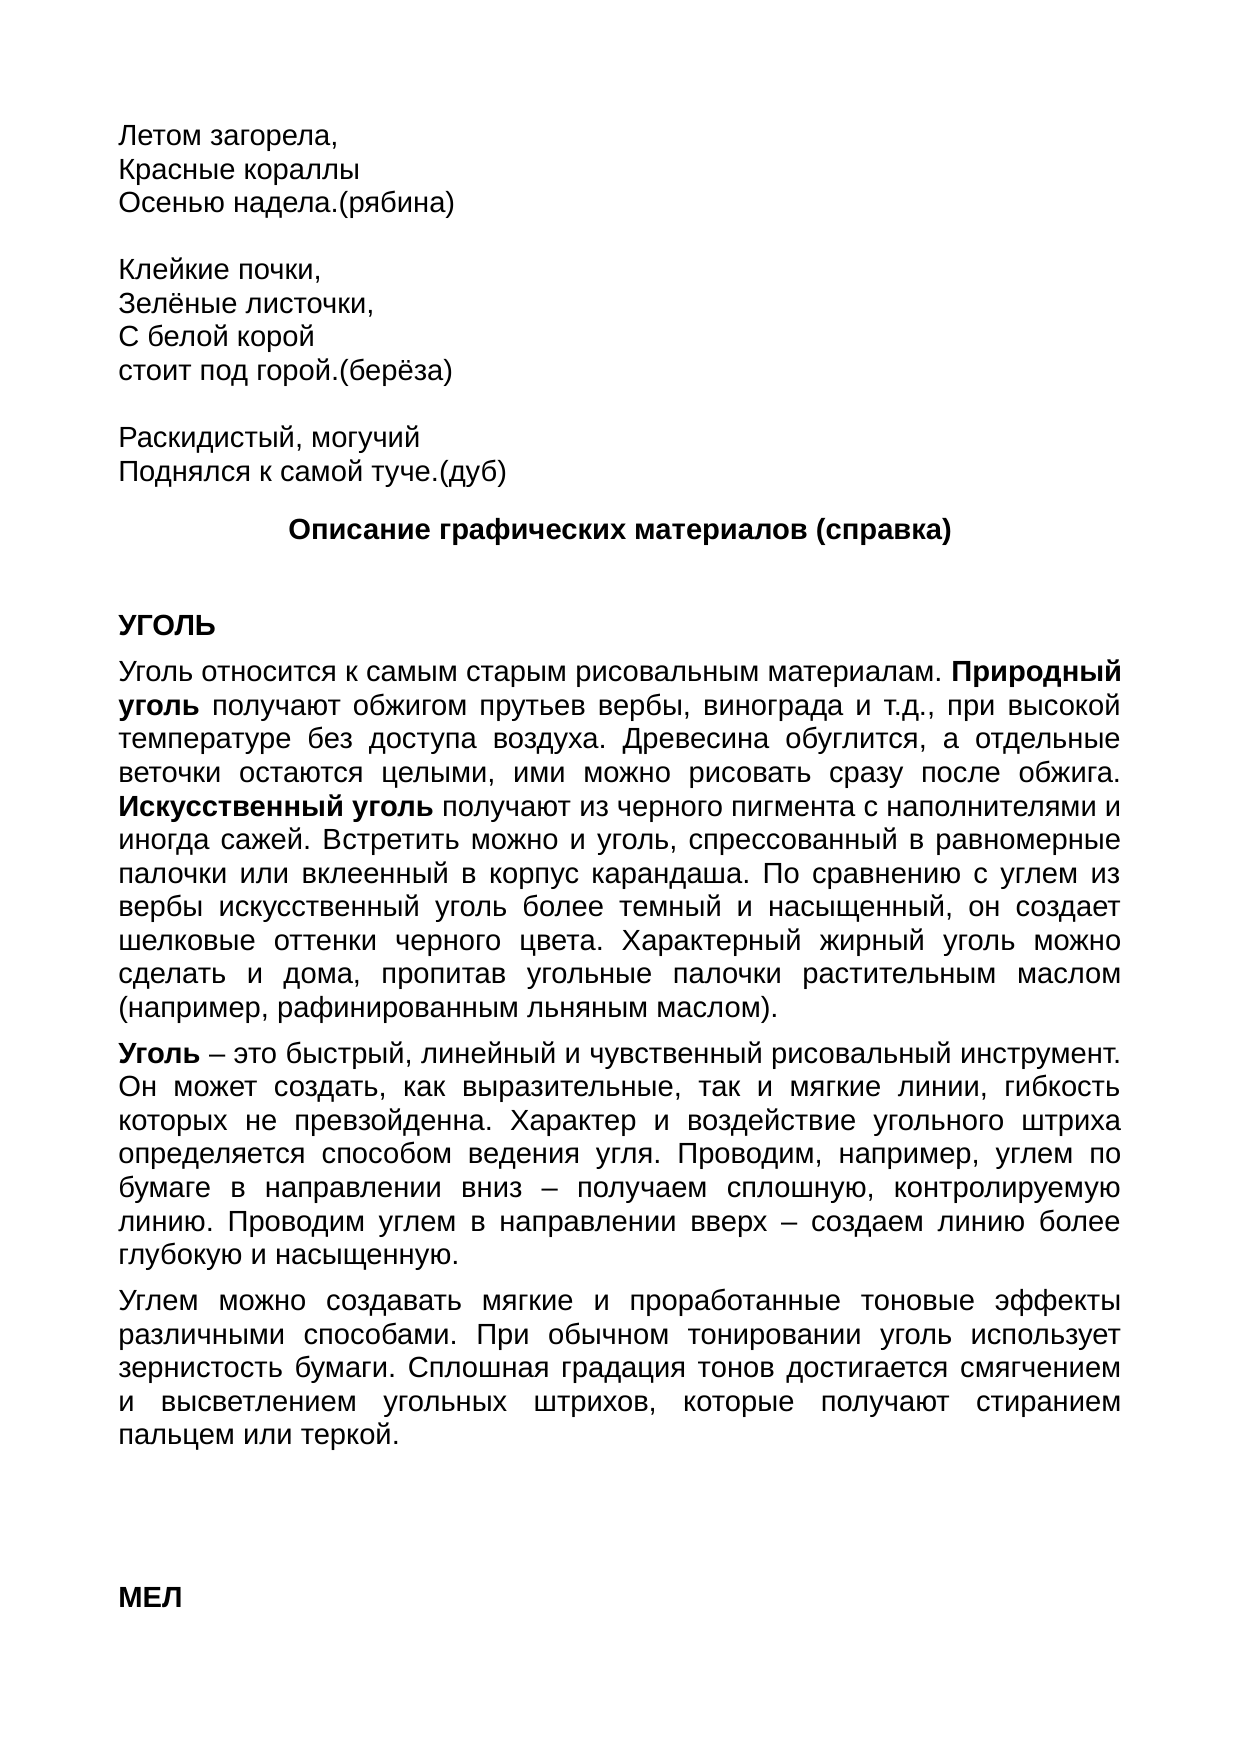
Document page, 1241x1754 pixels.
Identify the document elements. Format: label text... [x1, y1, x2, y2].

text Осенью надела.(рябина) [118, 185, 1122, 219]
text Раскидистый, могучий [118, 420, 1122, 453]
subtitle Описание графических материалов (справка) [118, 512, 1122, 546]
text Зелёные листочки, [118, 286, 1122, 319]
text Уголь – это быстрый, линейный и чувственный рисовальный инструмент. Он может создать, как выразительные, так и мягкие линии, гибкость которых не превзойденна. Характер и воздействие угольного штриха определяется способом ведения угля. Проводим, например, углем по бумаге в направлении вниз – получаем сплошную, контролируемую линию. Проводим углем в направлении вверх – создаем линию более глубокую и насыщенную. [118, 1036, 1122, 1271]
text Красные кораллы [118, 152, 1122, 185]
subtitle УГОЛЬ [118, 583, 1122, 642]
text Поднялся к самой туче.(дуб) [118, 453, 1122, 487]
text Летом загорела, [118, 118, 1122, 152]
text МЕЛ [118, 1581, 1122, 1614]
text Уголь относится к самым старым рисовальным материалам. Природный уголь получают обжигом прутьев вербы, винограда и т.д., при высокой температуре без доступа воздуха. Древесина обуглится, а отдельные веточки остаются целыми, ими можно рисовать сразу после обжига. Искусственный уголь получают из черного пигмента с наполнителями и иногда сажей. Встретить можно и уголь, спрессованный в равномерные палочки или вклеенный в корпус карандаша. По сравнению с углем из вербы искусственный уголь более темный и насыщенный, он создает шелковые оттенки черного цвета. Характерный жирный уголь можно сделать и дома, пропитав угольные палочки растительным маслом (например, рафинированным льняным маслом). [118, 654, 1122, 1023]
text С белой корой [118, 319, 1122, 353]
text Углем можно создавать мягкие и проработанные тоновые эффекты различными способами. При обычном тонировании уголь использует зернистость бумаги. Сплошная градация тонов достигается смягчением и высветлением угольных штрихов, которые получают стиранием пальцем или теркой. [118, 1283, 1122, 1451]
text стоит под горой.(берёза) [118, 353, 1122, 386]
text Клейкие почки, [118, 252, 1122, 286]
